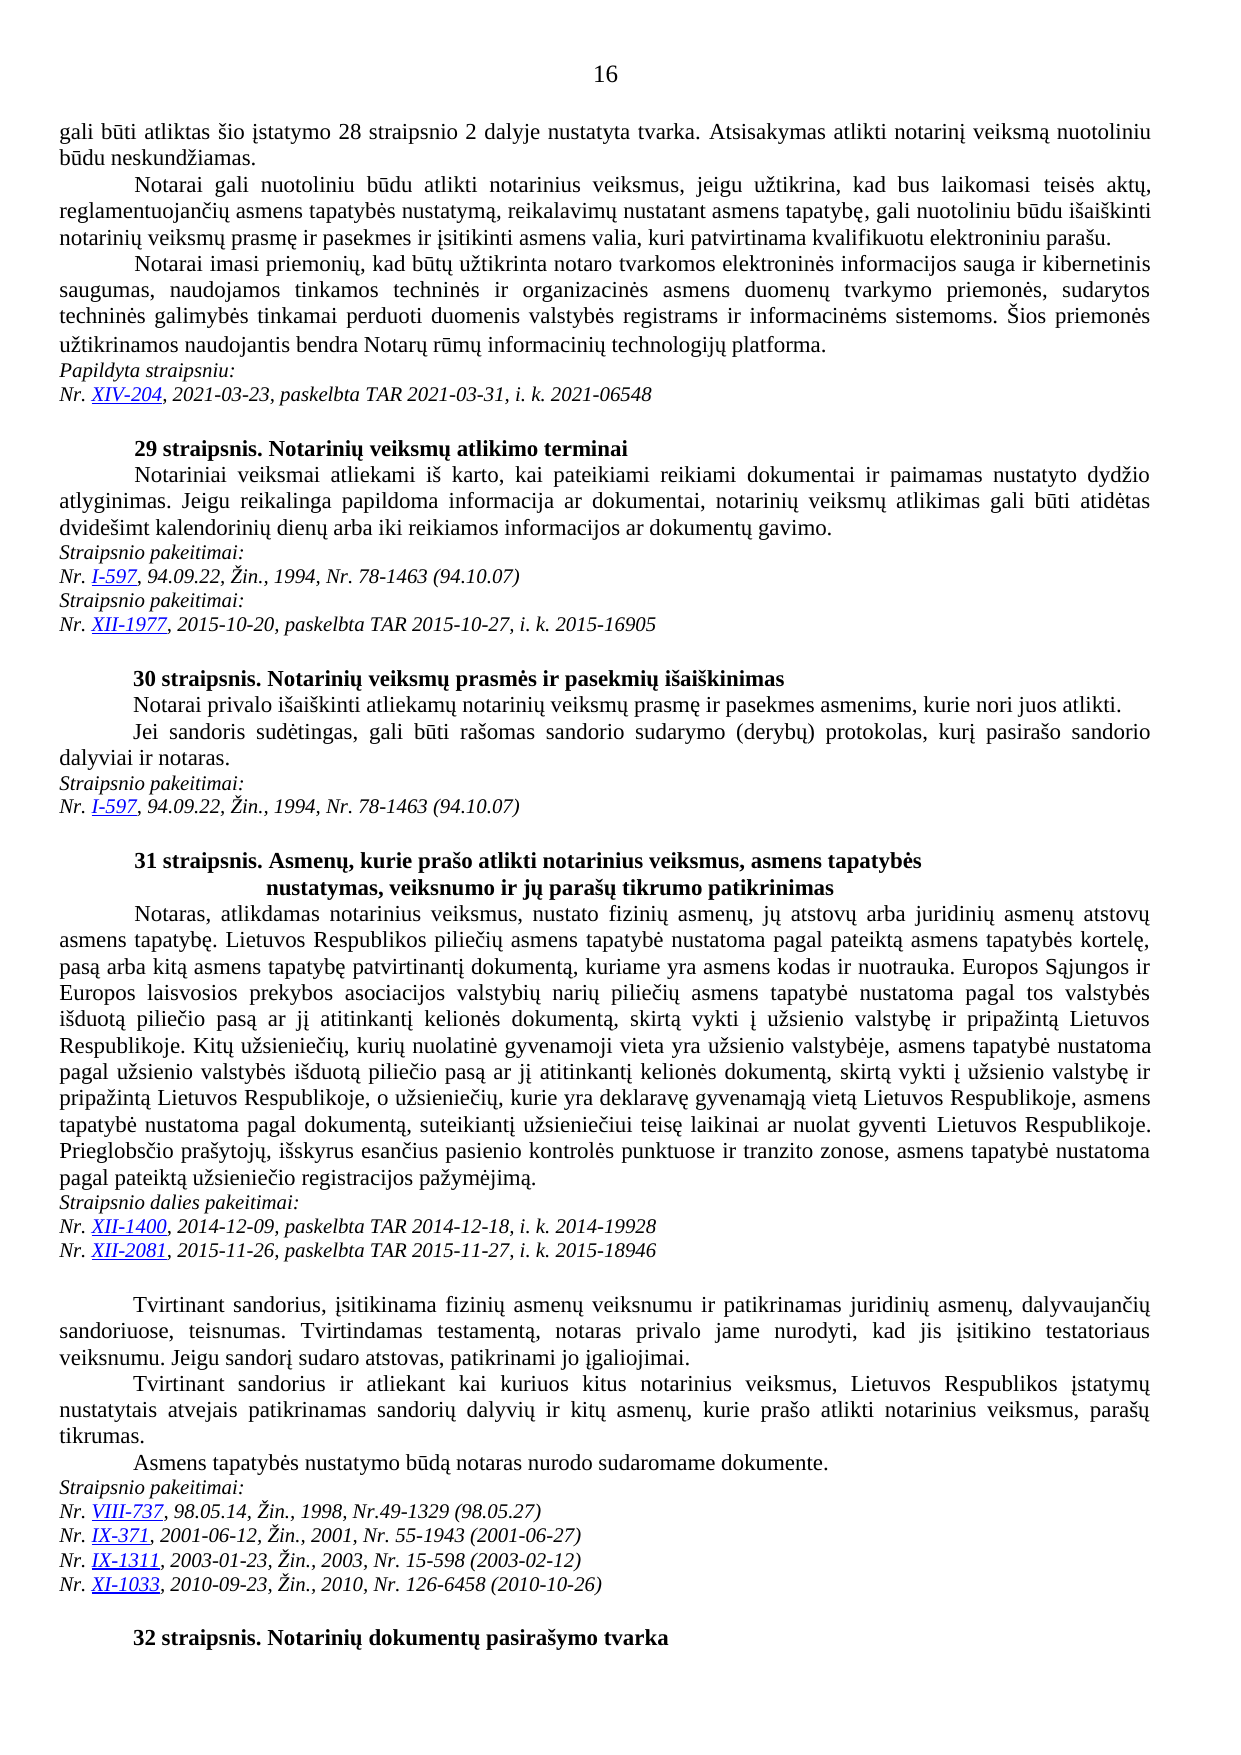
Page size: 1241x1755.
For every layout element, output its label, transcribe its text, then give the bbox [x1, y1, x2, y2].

text Nr. VIII-737, 98.05.14, Žin., 1998, Nr.49-1329 (98.05.27) [59, 1499, 1152, 1523]
text 32 straipsnis. Notarinių dokumentų pasirašymo tvarka [59, 1624, 1152, 1651]
text gali būti atliktas šio įstatymo 28 straipsnio 2 dalyje nustatyta tvarka. Atsisakymas atlikti notarinį veiksmą nuotoliniu būdu neskundžiamas. [59, 118, 1152, 171]
text Nr. IX-371, 2001-06-12, Žin., 2001, Nr. 55-1943 (2001-06-27) [59, 1523, 1152, 1547]
text Straipsnio pakeitimai: [59, 588, 1152, 612]
text Jei sandoris sudėtingas, gali būti rašomas sandorio sudarymo (derybų) protokolas, kurį pasirašo sandorio dalyviai ir notaras. [59, 718, 1152, 770]
text 29 straipsnis. Notarinių veiksmų atlikimo terminai [59, 434, 1152, 461]
text Papildyta straipsniu: [59, 358, 1152, 382]
text Straipsnio pakeitimai: [59, 1475, 1152, 1499]
text nustatymas, veiksnumo ir jų parašų tikrumo patikrinimas [266, 874, 1152, 900]
text Asmens tapatybės nustatymo būdą notaras nurodo sudaromame dokumente. [59, 1449, 1152, 1475]
text Nr. XI-1033, 2010-09-23, Žin., 2010, Nr. 126-6458 (2010-10-26) [59, 1572, 1152, 1596]
text Nr. I-597, 94.09.22, Žin., 1994, Nr. 78-1463 (94.10.07) [59, 564, 1152, 588]
text Nr. XII-1977, 2015-10-20, paskelbta TAR 2015-10-27, i. k. 2015-16905 [59, 612, 1152, 636]
text 31 straipsnis. Asmenų, kurie prašo atlikti notarinius veiksmus, asmens tapatybės [134, 847, 1152, 874]
text Nr. I-597, 94.09.22, Žin., 1994, Nr. 78-1463 (94.10.07) [59, 794, 1152, 818]
text Nr. IX-1311, 2003-01-23, Žin., 2003, Nr. 15-598 (2003-02-12) [59, 1547, 1152, 1572]
text Straipsnio dalies pakeitimai: [59, 1190, 1152, 1214]
text Nr. XIV-204, 2021-03-23, paskelbta TAR 2021-03-31, i. k. 2021-06548 [59, 382, 1152, 406]
text Notaras, atlikdamas notarinius veiksmus, nustato fizinių asmenų, jų atstovų arba juridinių asmenų atstovų asmens tapatybę. Lietuvos Respublikos piliečių asmens tapatybė nustatoma pagal pateiktą asmens tapatybės kortelę, pasą arba kitą asmens tapatybę patvirtinantį dokumentą, kuriame yra asmens kodas ir nuotrauka. Europos Sąjungos ir Europos laisvosios prekybos asociacijos valstybių narių piliečių asmens tapatybė nustatoma pagal tos valstybės išduotą piliečio pasą ar jį atitinkantį kelionės dokumentą, skirtą vykti į užsienio valstybę ir pripažintą Lietuvos Respublikoje. Kitų užsieniečių, kurių nuolatinė gyvenamoji vieta yra užsienio valstybėje, asmens tapatybė nustatoma pagal užsienio valstybės išduotą piliečio pasą ar jį atitinkantį kelionės dokumentą, skirtą vykti į užsienio valstybę ir pripažintą Lietuvos Respublikoje, o užsieniečių, kurie yra deklaravę gyvenamąją vietą Lietuvos Respublikoje, asmens tapatybė nustatoma pagal dokumentą, suteikiantį užsieniečiui teisę laikinai ar nuolat gyventi Lietuvos Respublikoje. Prieglobsčio prašytojų, išskyrus esančius pasienio kontrolės punktuose ir tranzito zonose, asmens tapatybė nustatoma pagal pateiktą užsieniečio registracijos pažymėjimą. [59, 900, 1152, 1190]
text Notarai gali nuotoliniu būdu atlikti notarinius veiksmus, jeigu užtikrina, kad bus laikomasi teisės aktų, reglamentuojančių asmens tapatybės nustatymą, reikalavimų nustatant asmens tapatybę, gali nuotoliniu būdu išaiškinti notarinių veiksmų prasmę ir pasekmes ir įsitikinti asmens valia, kuri patvirtinama kvalifikuotu elektroniniu parašu. [59, 171, 1152, 250]
text Straipsnio pakeitimai: [59, 770, 1152, 794]
text Nr. XII-1400, 2014-12-09, paskelbta TAR 2014-12-18, i. k. 2014-19928 [59, 1214, 1152, 1238]
text Notariniai veiksmai atliekami iš karto, kai pateikiami reikiami dokumentai ir paimamas nustatyto dydžio atlyginimas. Jeigu reikalinga papildoma informacija ar dokumentai, notarinių veiksmų atlikimas gali būti atidėtas dvidešimt kalendorinių dienų arba iki reikiamos informacijos ar dokumentų gavimo. [59, 461, 1152, 540]
text 30 straipsnis. Notarinių veiksmų prasmės ir pasekmių išaiškinimas [59, 665, 1152, 691]
text Nr. XII-2081, 2015-11-26, paskelbta TAR 2015-11-27, i. k. 2015-18946 [59, 1238, 1152, 1262]
text Tvirtinant sandorius ir atliekant kai kuriuos kitus notarinius veiksmus, Lietuvos Respublikos įstatymų nustatytais atvejais patikrinamas sandorių dalyvių ir kitų asmenų, kurie prašo atlikti notarinius veiksmus, parašų tikrumas. [59, 1370, 1152, 1449]
text Straipsnio pakeitimai: [59, 540, 1152, 564]
text Tvirtinant sandorius, įsitikinama fizinių asmenų veiksnumu ir patikrinamas juridinių asmenų, dalyvaujančių sandoriuose, teisnumas. Tvirtindamas testamentą, notaras privalo jame nurodyti, kad jis įsitikino testatoriaus veiksnumu. Jeigu sandorį sudaro atstovas, patikrinami jo įgaliojimai. [59, 1291, 1152, 1370]
text Notarai privalo išaiškinti atliekamų notarinių veiksmų prasmę ir pasekmes asmenims, kurie nori juos atlikti. [59, 691, 1152, 718]
text Notarai imasi priemonių, kad būtų užtikrinta notaro tvarkomos elektroninės informacijos sauga ir kibernetinis saugumas, naudojamos tinkamos techninės ir organizacinės asmens duomenų tvarkymo priemonės, sudarytos techninės galimybės tinkamai perduoti duomenis valstybės registrams ir informacinėms sistemoms. Šios priemonės užtikrinamos naudojantis bendra Notarų rūmų informacinių technologijų platforma. [59, 250, 1152, 358]
